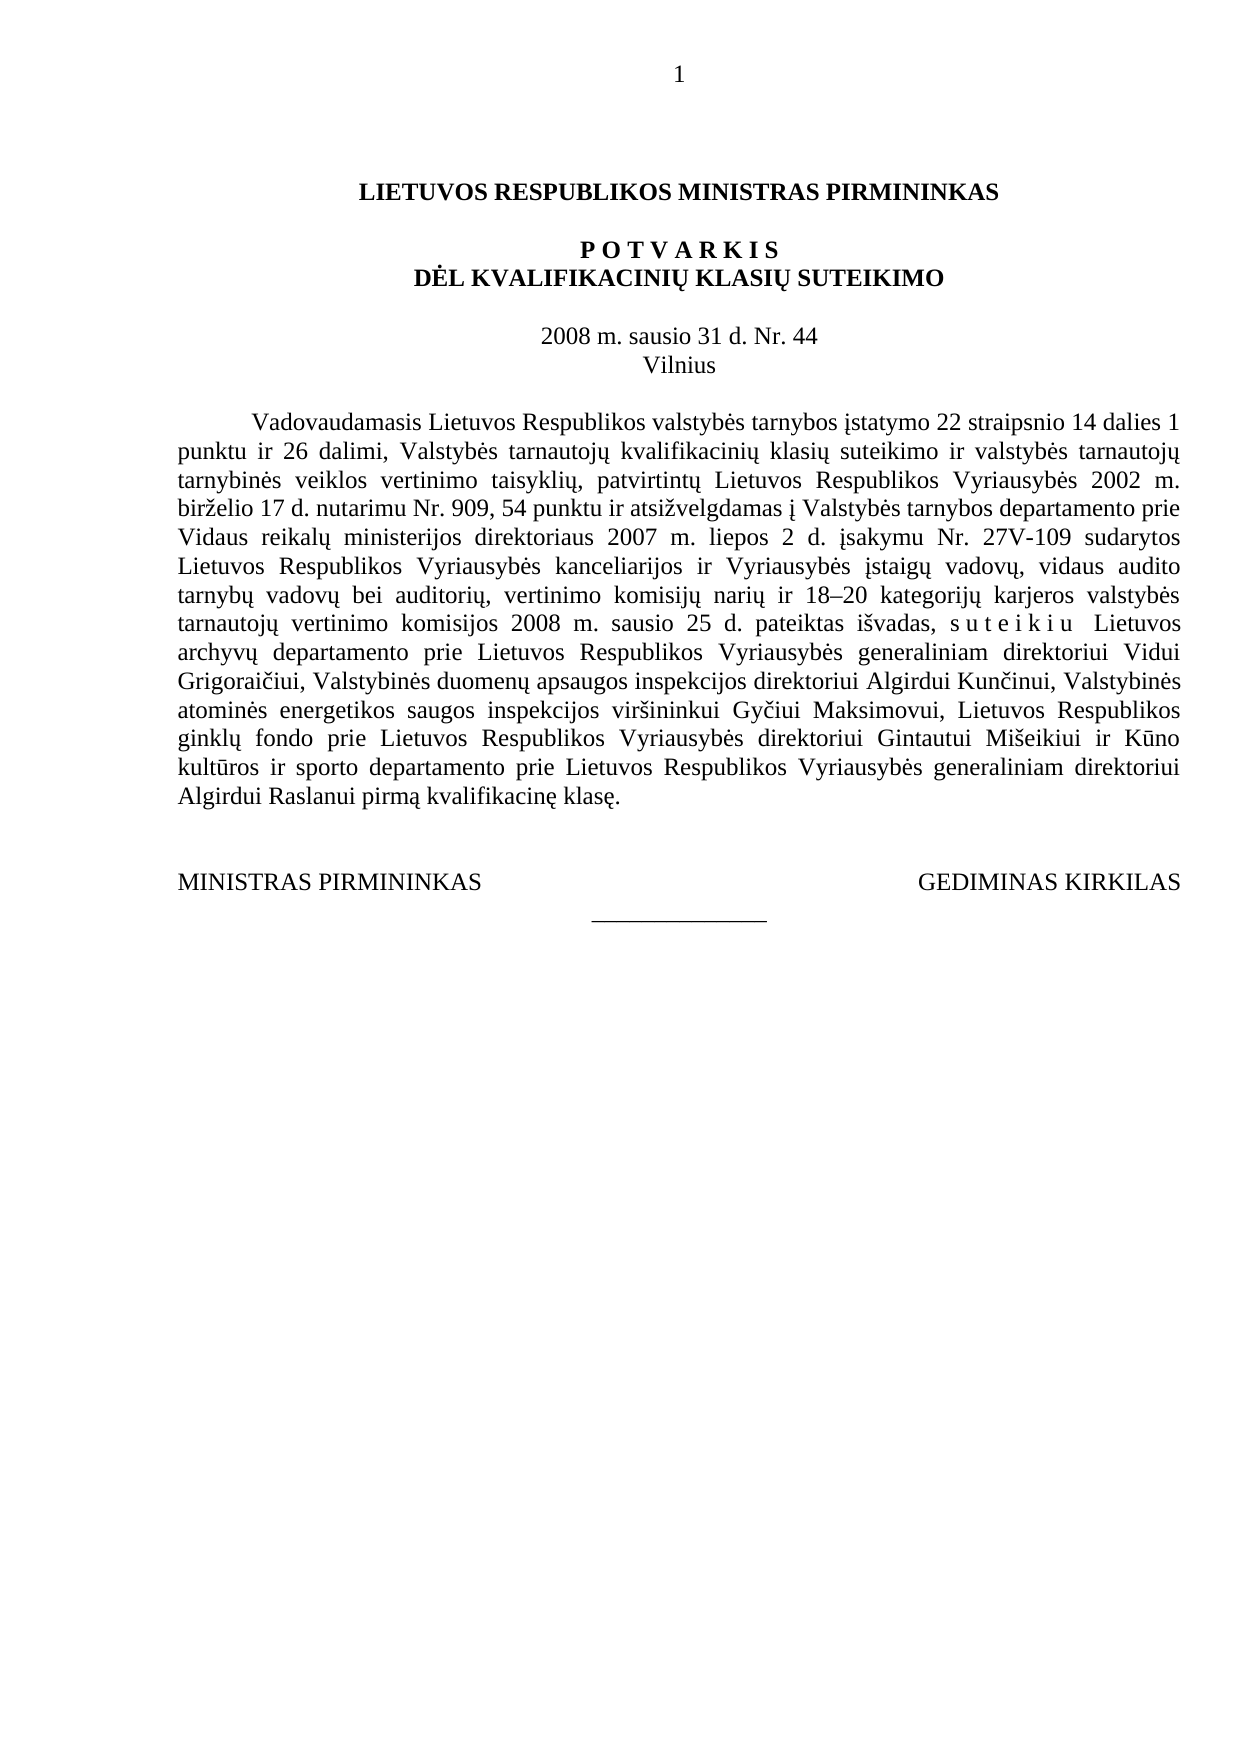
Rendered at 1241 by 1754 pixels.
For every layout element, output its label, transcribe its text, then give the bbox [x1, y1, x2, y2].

text LIETUVOS RESPUBLIKOS MINISTRAS PIRMININKAS [177, 177, 1181, 206]
text Vadovaudamasis Lietuvos Respublikos valstybės tarnybos įstatymo 22 straipsnio 14 dalies 1 punktu ir 26 dalimi, Valstybės tarnautojų kvalifikacinių klasių suteikimo ir valstybės tarnautojų tarnybinės veiklos vertinimo taisyklių, patvirtintų Lietuvos Respublikos Vyriausybės 2002 m. birželio 17 d. nutarimu Nr. 909, 54 punktu ir atsižvelgdamas į Valstybės tarnybos departamento prie Vidaus reikalų ministerijos direktoriaus 2007 m. liepos 2 d. įsakymu Nr. 27V-109 sudarytos Lietuvos Respublikos Vyriausybės kanceliarijos ir Vyriausybės įstaigų vadovų, vidaus audito tarnybų vadovų bei auditorių, vertinimo komisijų narių ir 18–20 kategorijų karjeros valstybės tarnautojų vertinimo komisijos 2008 m. sausio 25 d. pateiktas išvadas, suteikiu Lietuvos archyvų departamento prie Lietuvos Respublikos Vyriausybės generaliniam direktoriui Vidui Grigoraičiui, Valstybinės duomenų apsaugos inspekcijos direktoriui Algirdui Kunčinui, Valstybinės atominės energetikos saugos inspekcijos viršininkui Gyčiui Maksimovui, Lietuvos Respublikos ginklų fondo prie Lietuvos Respublikos Vyriausybės direktoriui Gintautui Mišeikiui ir Kūno kultūros ir sporto departamento prie Lietuvos Respublikos Vyriausybės generaliniam direktoriui Algirdui Raslanui pirmą kvalifikacinę klasę. [177, 407, 1181, 810]
text Vilnius [177, 350, 1181, 378]
text Ministras Pirmininkas Gediminas Kirkilas [177, 867, 1181, 896]
text P O T V A R K I S [177, 235, 1181, 263]
text ______________ [177, 896, 1181, 925]
text DĖL KVALIFIKACINIŲ KLASIŲ SUTEIKIMO [177, 263, 1181, 292]
text 2008 m. sausio 31 d. Nr. 44 [177, 321, 1181, 350]
